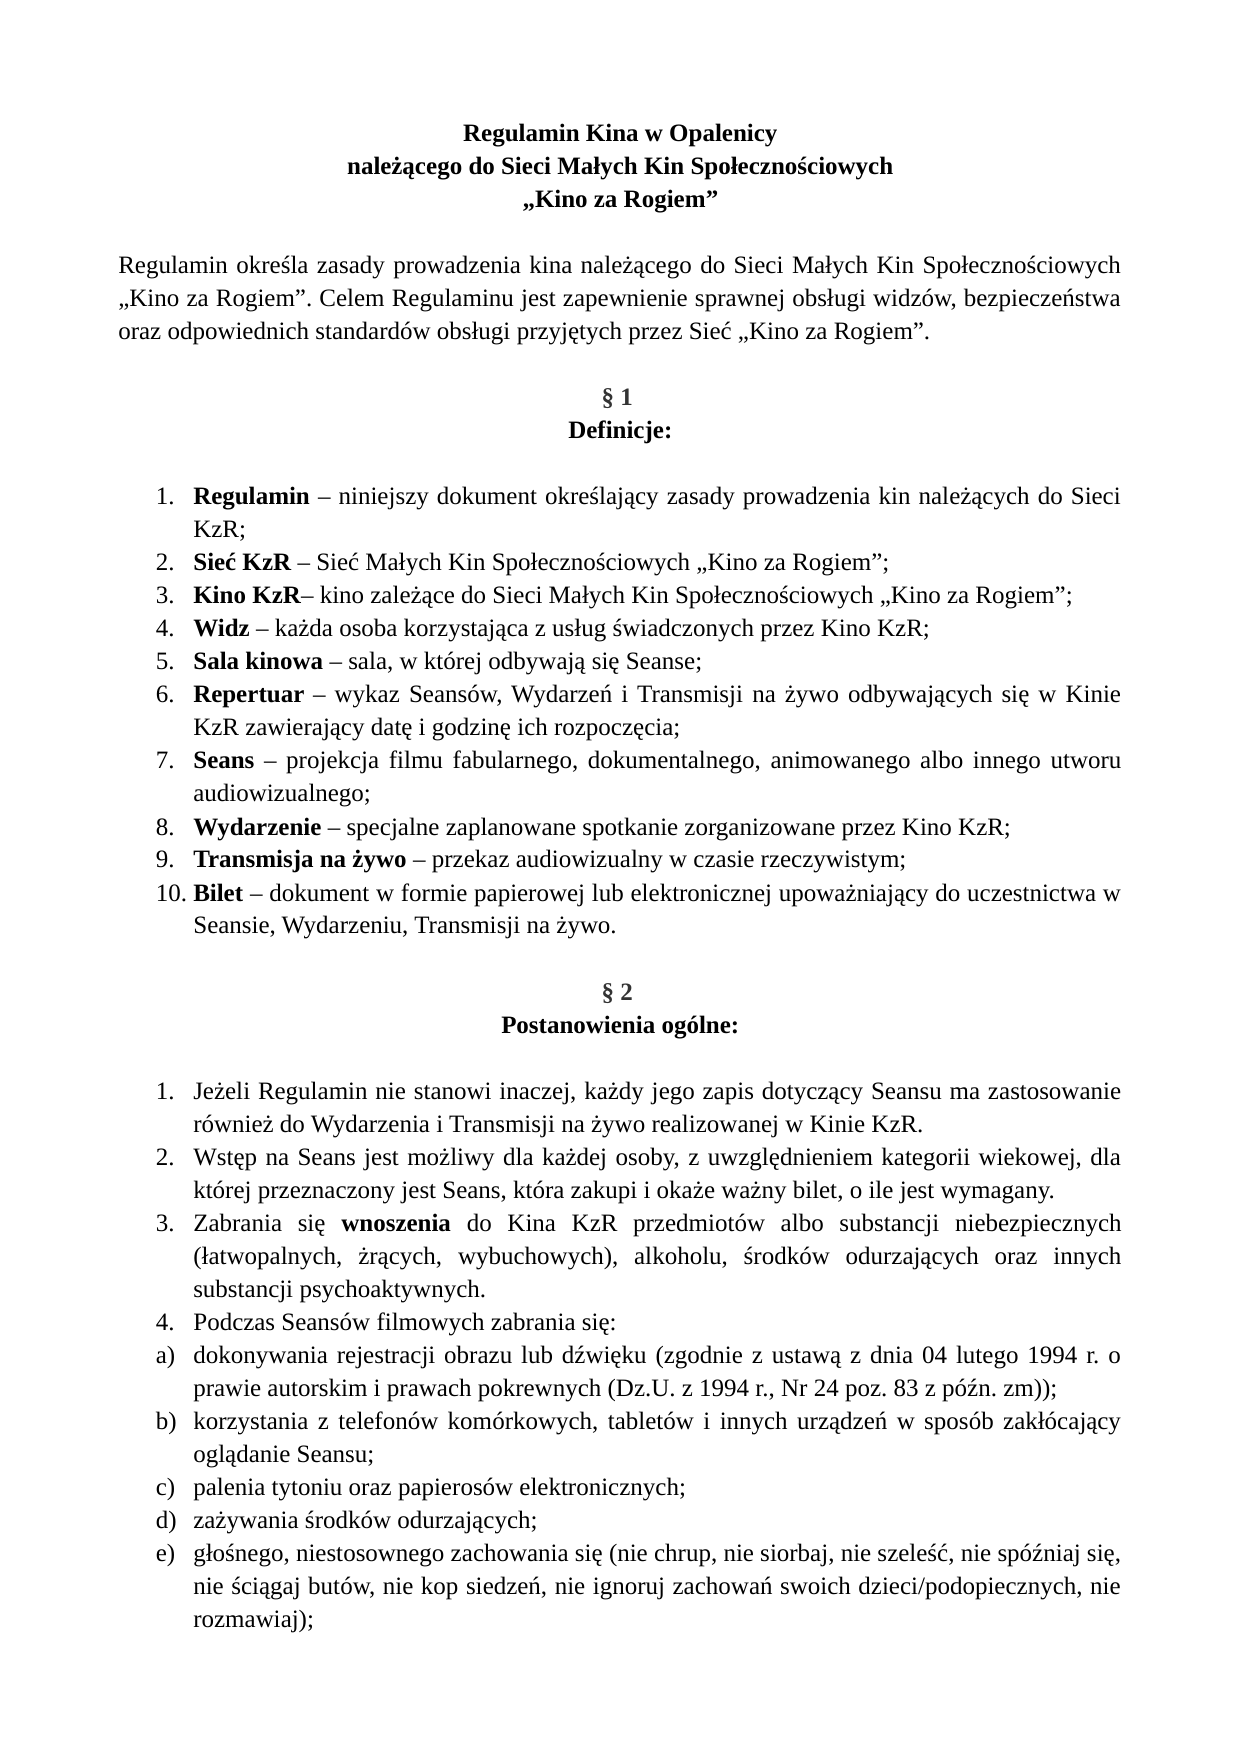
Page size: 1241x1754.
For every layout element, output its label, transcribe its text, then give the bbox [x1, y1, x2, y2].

list Wydarzenie – specjalne zaplanowane spotkanie zorganizowane przez Kino KzR; [156, 812, 1122, 840]
text Regulamin Kina w Opalenicy [118, 118, 1122, 147]
text § 2 [118, 977, 1122, 1005]
list Zabrania się wnoszenia do Kina KzR przedmiotów albo substancji niebezpiecznych (łatwopalnych, żrących, wybuchowych), alkoholu, środków odurzających oraz innych substancji psychoaktywnych. [156, 1208, 1122, 1303]
list Bilet – dokument w formie papierowej lub elektronicznej upoważniający do uczestnictwa w Seansie, Wydarzeniu, Transmisji na żywo. [156, 878, 1122, 939]
list Kino KzR– kino zależące do Sieci Małych Kin Społecznościowych „Kino za Rogiem”; [156, 580, 1122, 609]
list Jeżeli Regulamin nie stanowi inaczej, każdy jego zapis dotyczący Seansu ma zastosowanie również do Wydarzenia i Transmisji na żywo realizowanej w Kinie KzR. [156, 1076, 1122, 1137]
list Podczas Seansów filmowych zabrania się: [156, 1307, 1122, 1336]
list Widz – każda osoba korzystająca z usług świadczonych przez Kino KzR; [156, 613, 1122, 642]
list Repertuar – wykaz Seansów, Wydarzeń i Transmisji na żywo odbywających się w Kinie KzR zawierający datę i godzinę ich rozpoczęcia; [156, 679, 1122, 741]
list Seans – projekcja filmu fabularnego, dokumentalnego, animowanego albo innego utworu audiowizualnego; [156, 746, 1122, 807]
list zażywania środków odurzających; [156, 1505, 1122, 1534]
list głośnego, niestosownego zachowania się (nie chrup, nie siorbaj, nie szeleść, nie spóźniaj się, nie ściągaj butów, nie kop siedzeń, nie ignoruj zachowań swoich dzieci/podopiecznych, nie rozmawiaj); [156, 1538, 1122, 1633]
list Sieć KzR – Sieć Małych Kin Społecznościowych „Kino za Rogiem”; [156, 547, 1122, 576]
text należącego do Sieci Małych Kin Społecznościowych [118, 151, 1122, 180]
list korzystania z telefonów komórkowych, tabletów i innych urządzeń w sposób zakłócający oglądanie Seansu; [156, 1406, 1122, 1468]
list Transmisja na żywo – przekaz audiowizualny w czasie rzeczywistym; [156, 844, 1122, 873]
text § 1 [118, 382, 1122, 411]
text „Kino za Rogiem” [118, 184, 1122, 213]
list Sala kinowa – sala, w której odbywają się Seanse; [156, 646, 1122, 675]
list dokonywania rejestracji obrazu lub dźwięku (zgodnie z ustawą z dnia 04 lutego 1994 r. o prawie autorskim i prawach pokrewnych (Dz.U. z 1994 r., Nr 24 poz. 83 z późn. zm)); [156, 1340, 1122, 1402]
text Regulamin określa zasady prowadzenia kina należącego do Sieci Małych Kin Społecznościowych „Kino za Rogiem”. Celem Regulaminu jest zapewnienie sprawnej obsługi widzów, bezpieczeństwa oraz odpowiednich standardów obsługi przyjętych przez Sieć „Kino za Rogiem”. [118, 250, 1122, 345]
list palenia tytoniu oraz papierosów elektronicznych; [156, 1472, 1122, 1501]
text Postanowienia ogólne: [118, 1010, 1122, 1038]
list Regulamin – niniejszy dokument określający zasady prowadzenia kin należących do Sieci KzR; [156, 481, 1122, 543]
text Definicje: [118, 415, 1122, 444]
list Wstęp na Seans jest możliwy dla każdej osoby, z uwzględnieniem kategorii wiekowej, dla której przeznaczony jest Seans, która zakupi i okaże ważny bilet, o ile jest wymagany. [156, 1142, 1122, 1203]
